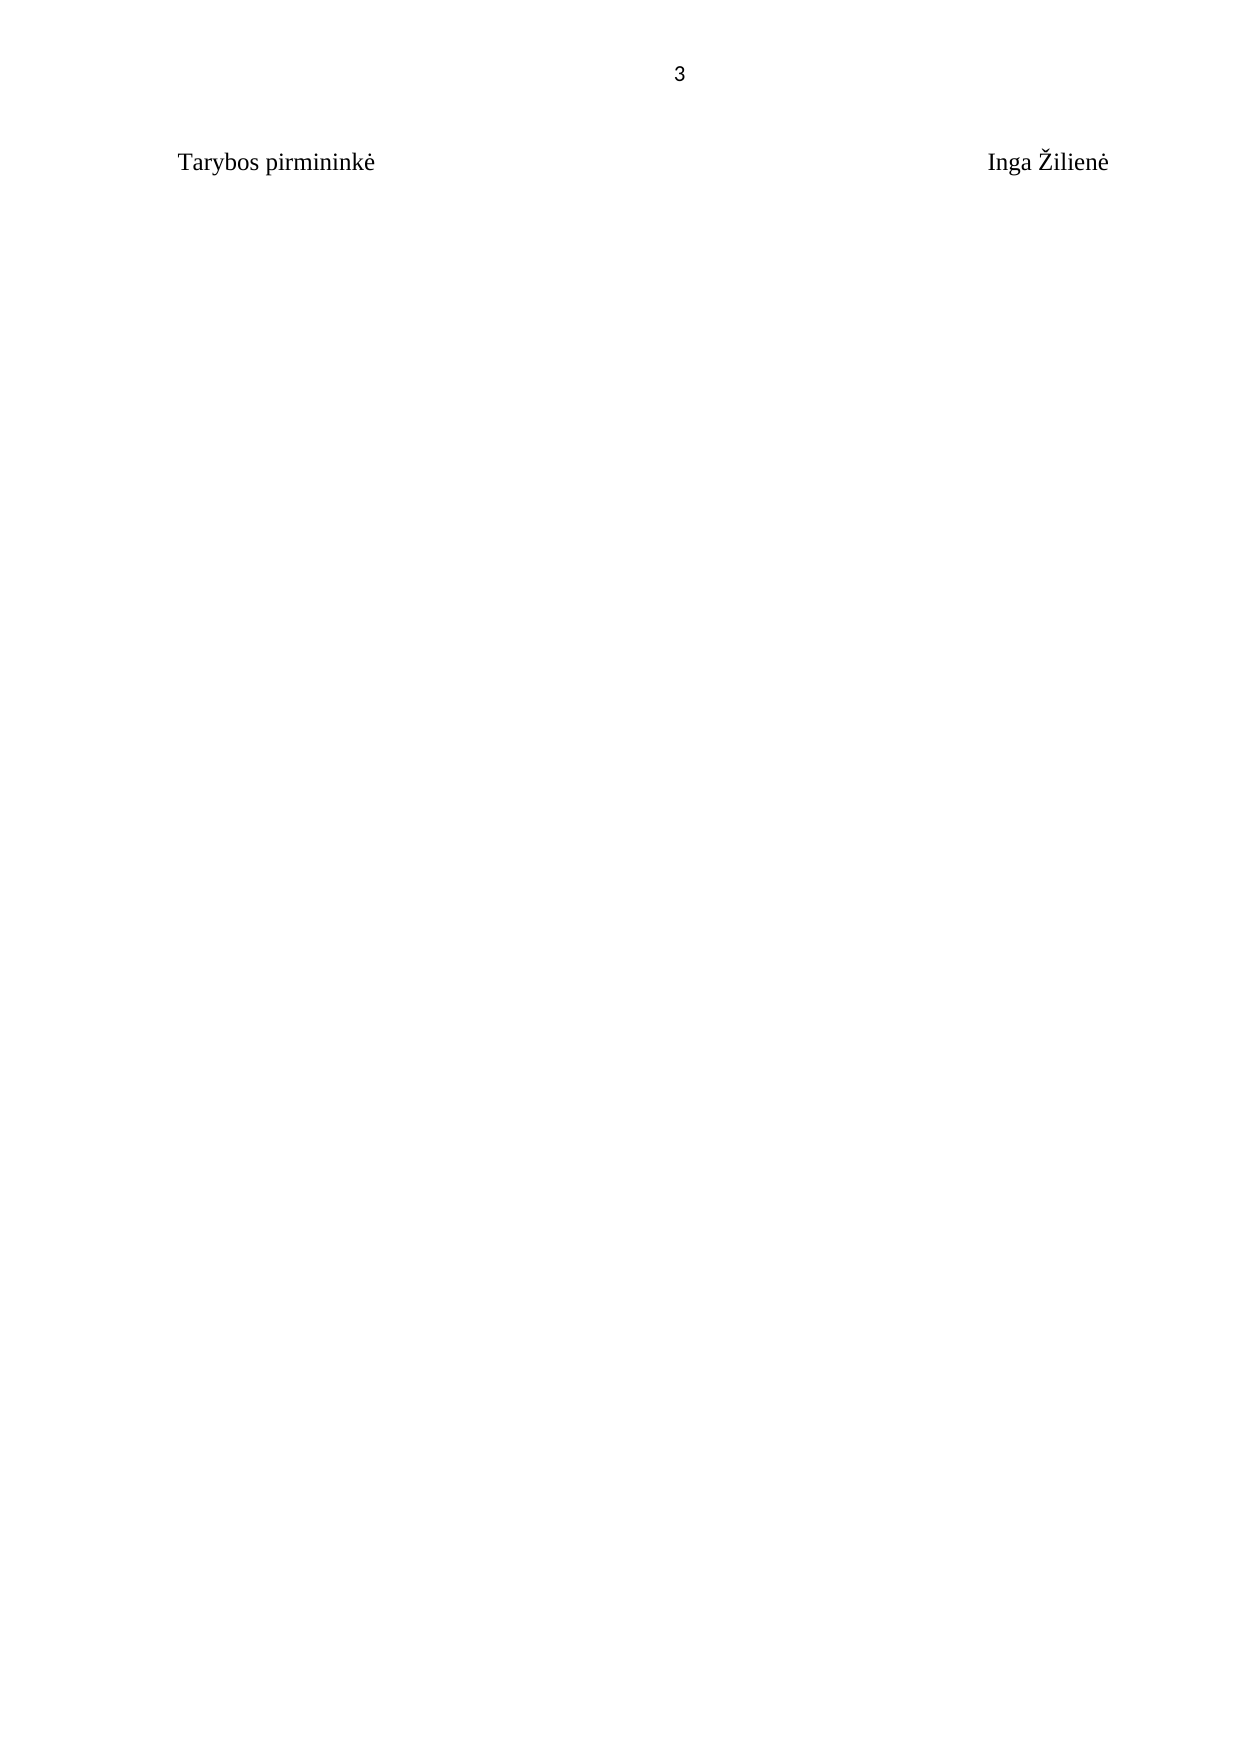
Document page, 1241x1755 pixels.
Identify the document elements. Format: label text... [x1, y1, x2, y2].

text Tarybos pirmininkė Inga Žilienė [177, 147, 1181, 176]
